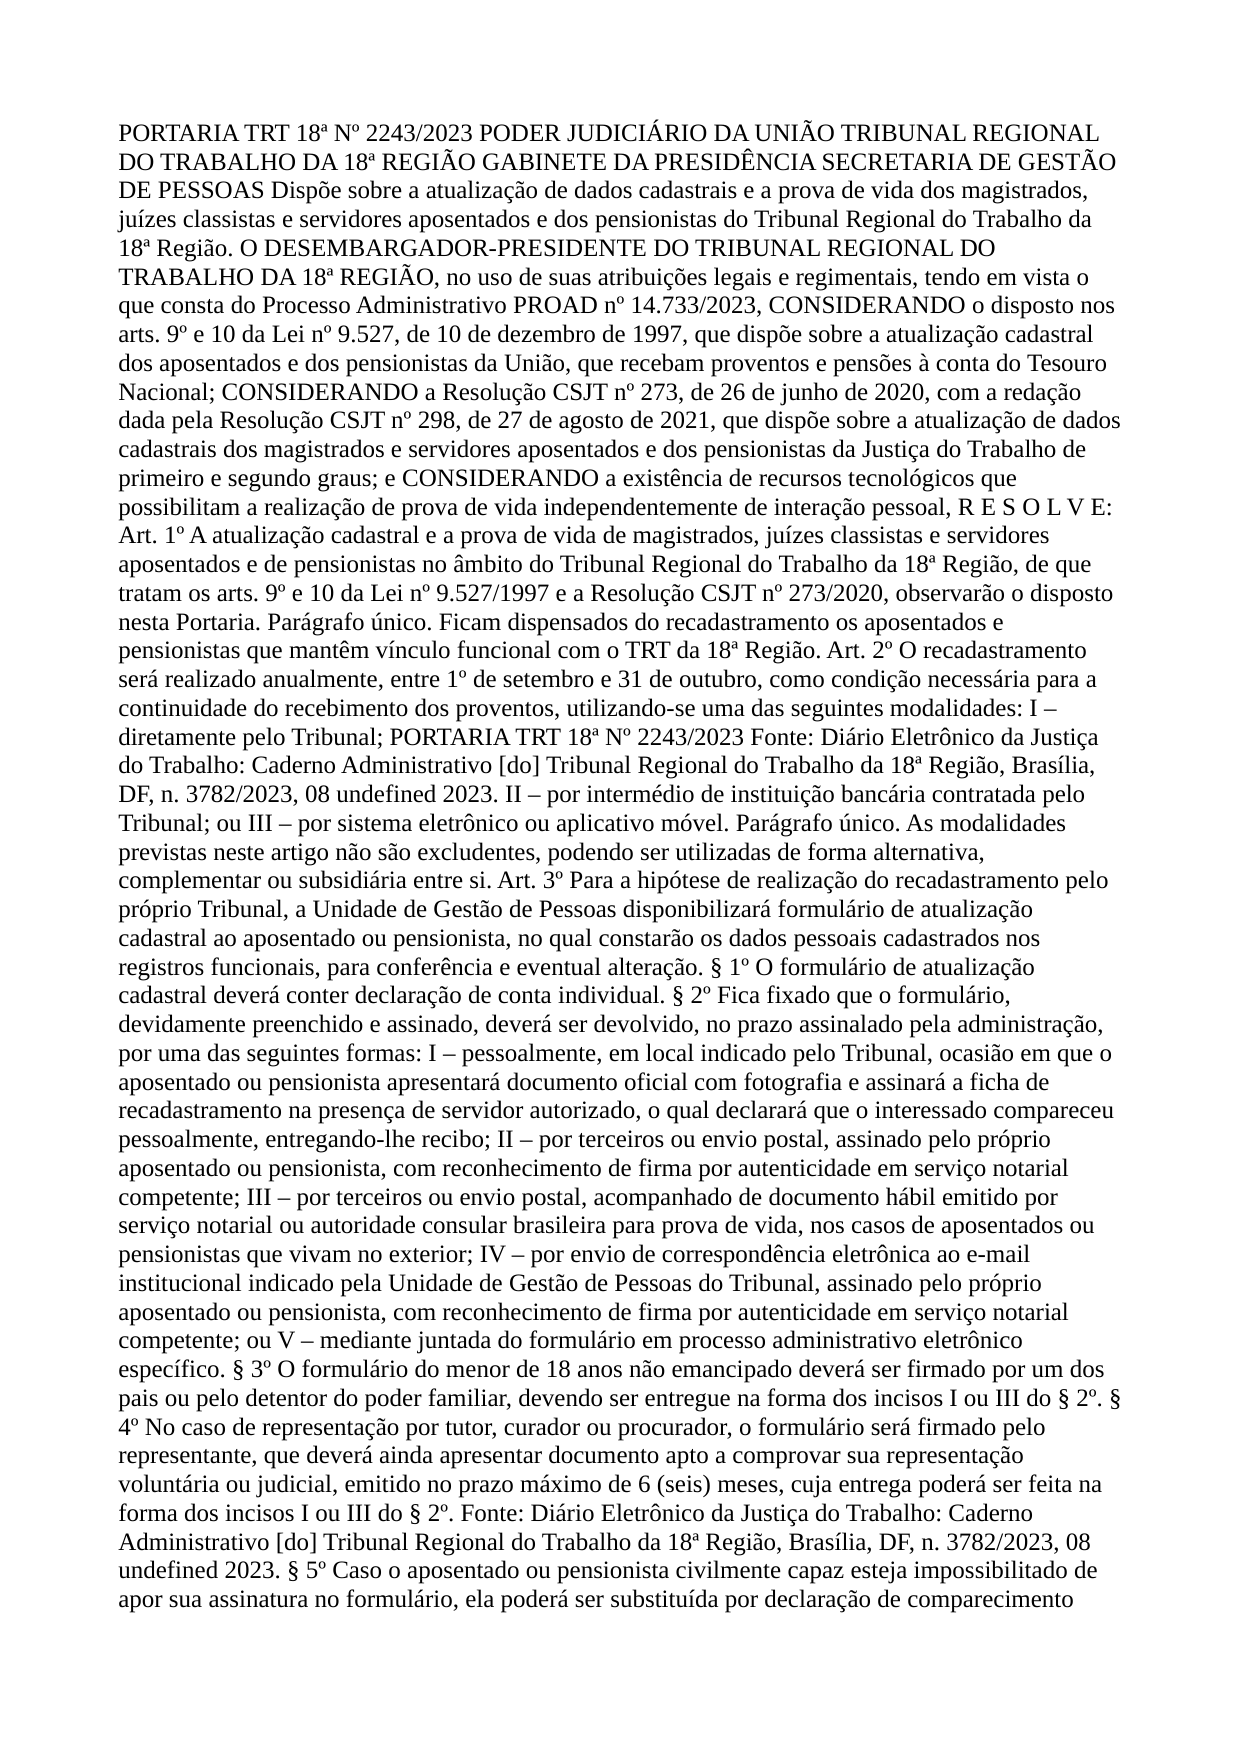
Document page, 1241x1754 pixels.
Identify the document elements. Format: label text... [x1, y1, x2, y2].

text PORTARIA TRT 18ª Nº 2243/2023 PODER JUDICIÁRIO DA UNIÃO TRIBUNAL REGIONAL DO TRABALHO DA 18ª REGIÃO GABINETE DA PRESIDÊNCIA SECRETARIA DE GESTÃO DE PESSOAS Dispõe sobre a atualização de dados cadastrais e a prova de vida dos magistrados, juízes classistas e servidores aposentados e dos pensionistas do Tribunal Regional do Trabalho da 18ª Região. O DESEMBARGADOR-PRESIDENTE DO TRIBUNAL REGIONAL DO TRABALHO DA 18ª REGIÃO, no uso de suas atribuições legais e regimentais, tendo em vista o que consta do Processo Administrativo PROAD nº 14.733/2023, CONSIDERANDO o disposto nos arts. 9º e 10 da Lei nº 9.527, de 10 de dezembro de 1997, que dispõe sobre a atualização cadastral dos aposentados e dos pensionistas da União, que recebam proventos e pensões à conta do Tesouro Nacional; CONSIDERANDO a Resolução CSJT nº 273, de 26 de junho de 2020, com a redação dada pela Resolução CSJT nº 298, de 27 de agosto de 2021, que dispõe sobre a atualização de dados cadastrais dos magistrados e servidores aposentados e dos pensionistas da Justiça do Trabalho de primeiro e segundo graus; e CONSIDERANDO a existência de recursos tecnológicos que possibilitam a realização de prova de vida independentemente de interação pessoal, R E S O L V E: Art. 1º A atualização cadastral e a prova de vida de magistrados, juízes classistas e servidores aposentados e de pensionistas no âmbito do Tribunal Regional do Trabalho da 18ª Região, de que tratam os arts. 9º e 10 da Lei nº 9.527/1997 e a Resolução CSJT nº 273/2020, observarão o disposto nesta Portaria. Parágrafo único. Ficam dispensados do recadastramento os aposentados e pensionistas que mantêm vínculo funcional com o TRT da 18ª Região. Art. 2º O recadastramento será realizado anualmente, entre 1º de setembro e 31 de outubro, como condição necessária para a continuidade do recebimento dos proventos, utilizando-se uma das seguintes modalidades: I – diretamente pelo Tribunal; PORTARIA TRT 18ª Nº 2243/2023 Fonte: Diário Eletrônico da Justiça do Trabalho: Caderno Administrativo [do] Tribunal Regional do Trabalho da 18ª Região, Brasília, DF, n. 3782/2023, 08 undefined 2023. II – por intermédio de instituição bancária contratada pelo Tribunal; ou III – por sistema eletrônico ou aplicativo móvel. Parágrafo único. As modalidades previstas neste artigo não são excludentes, podendo ser utilizadas de forma alternativa, complementar ou subsidiária entre si. Art. 3º Para a hipótese de realização do recadastramento pelo próprio Tribunal, a Unidade de Gestão de Pessoas disponibilizará formulário de atualização cadastral ao aposentado ou pensionista, no qual constarão os dados pessoais cadastrados nos registros funcionais, para conferência e eventual alteração. § 1º O formulário de atualização cadastral deverá conter declaração de conta individual. § 2º Fica fixado que o formulário, devidamente preenchido e assinado, deverá ser devolvido, no prazo assinalado pela administração, por uma das seguintes formas: I – pessoalmente, em local indicado pelo Tribunal, ocasião em que o aposentado ou pensionista apresentará documento oficial com fotografia e assinará a ficha de recadastramento na presença de servidor autorizado, o qual declarará que o interessado compareceu pessoalmente, entregando-lhe recibo; II – por terceiros ou envio postal, assinado pelo próprio aposentado ou pensionista, com reconhecimento de firma por autenticidade em serviço notarial competente; III – por terceiros ou envio postal, acompanhado de documento hábil emitido por serviço notarial ou autoridade consular brasileira para prova de vida, nos casos de aposentados ou pensionistas que vivam no exterior; IV – por envio de correspondência eletrônica ao e-mail institucional indicado pela Unidade de Gestão de Pessoas do Tribunal, assinado pelo próprio aposentado ou pensionista, com reconhecimento de firma por autenticidade em serviço notarial competente; ou V – mediante juntada do formulário em processo administrativo eletrônico específico. § 3º O formulário do menor de 18 anos não emancipado deverá ser firmado por um dos pais ou pelo detentor do poder familiar, devendo ser entregue na forma dos incisos I ou III do § 2º. § 4º No caso de representação por tutor, curador ou procurador, o formulário será firmado pelo representante, que deverá ainda apresentar documento apto a comprovar sua representação voluntária ou judicial, emitido no prazo máximo de 6 (seis) meses, cuja entrega poderá ser feita na forma dos incisos I ou III do § 2º. Fonte: Diário Eletrônico da Justiça do Trabalho: Caderno Administrativo [do] Tribunal Regional do Trabalho da 18ª Região, Brasília, DF, n. 3782/2023, 08 undefined 2023. § 5º Caso o aposentado ou pensionista civilmente capaz esteja impossibilitado de apor sua assinatura no formulário, ela poderá ser substituída por declaração de comparecimento [118, 118, 1122, 1613]
